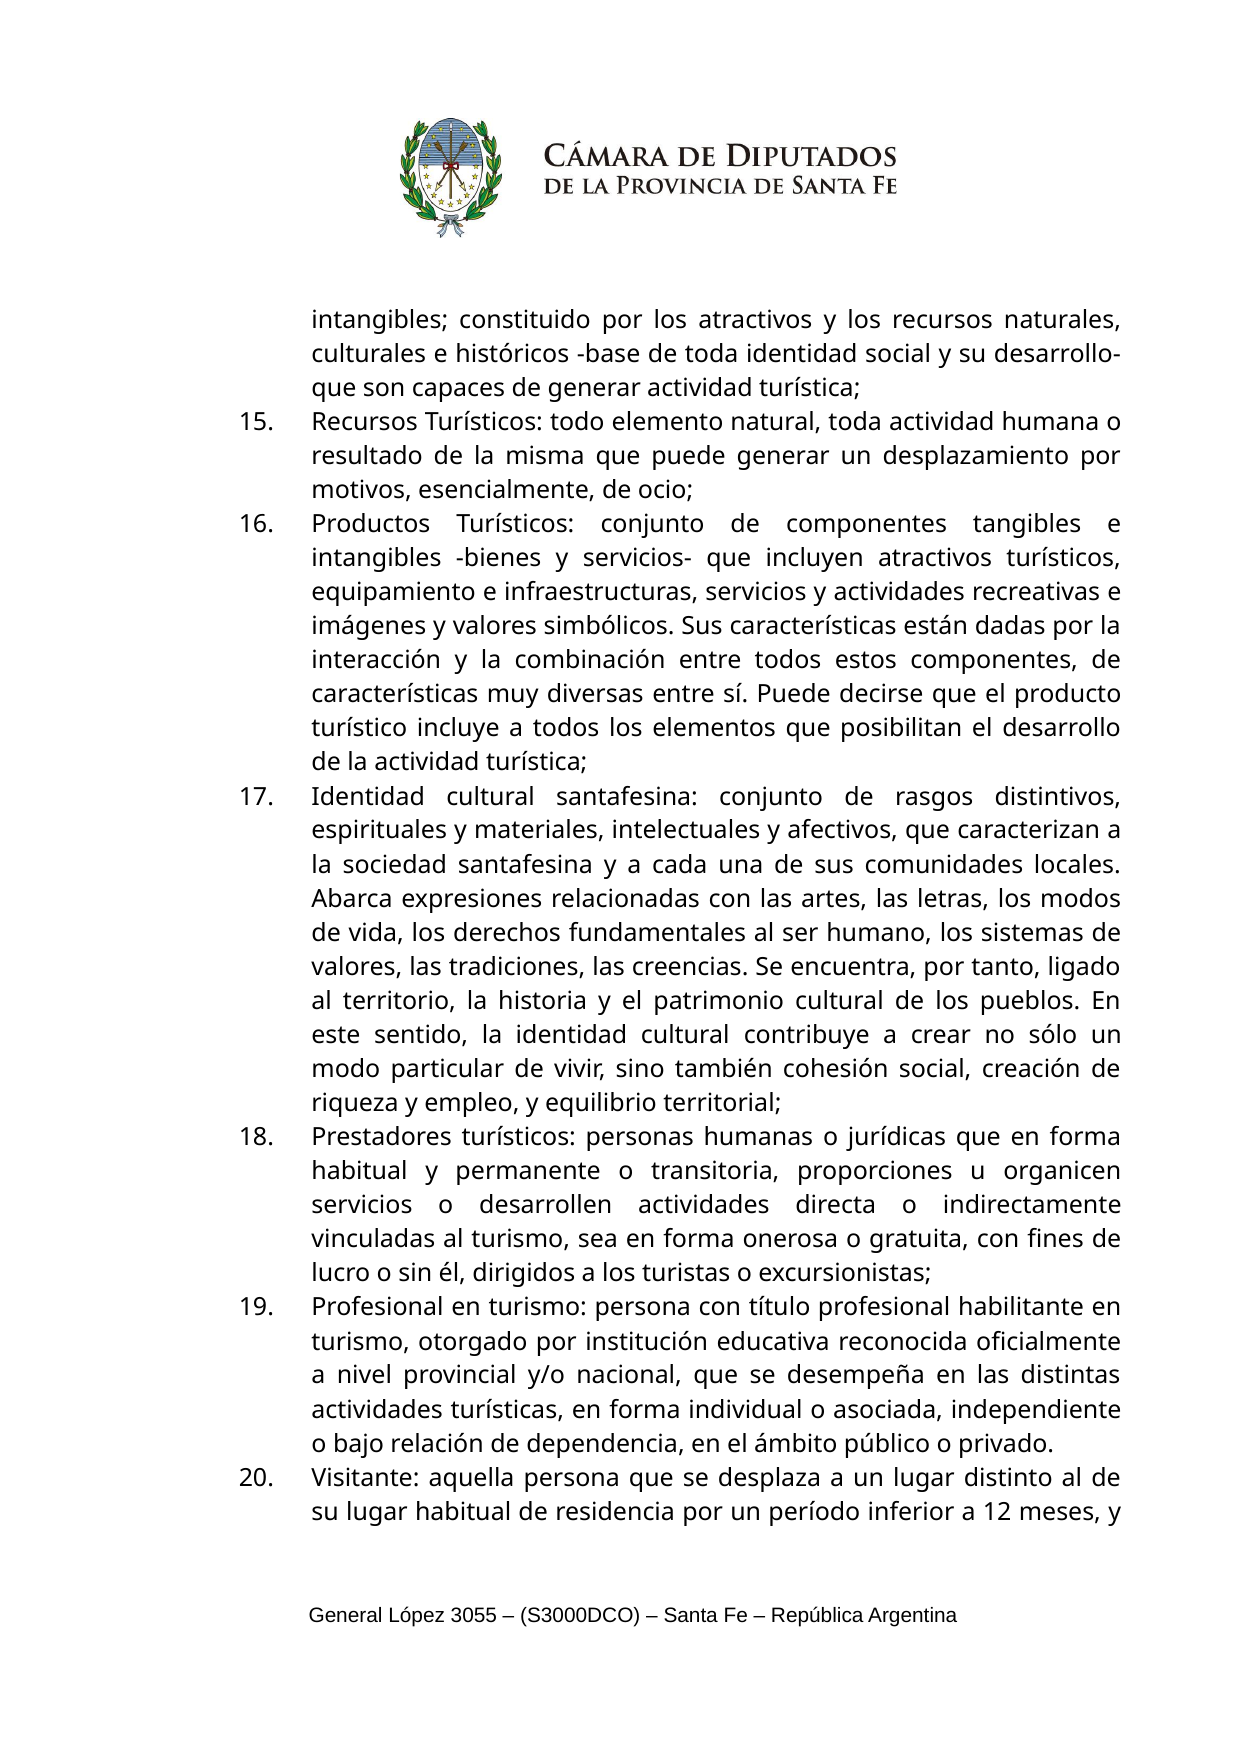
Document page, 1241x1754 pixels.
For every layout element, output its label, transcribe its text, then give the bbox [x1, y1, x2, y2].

list Identidad cultural santafesina: conjunto de rasgos distintivos, espirituales y materiales, intelectuales y afectivos, que caracterizan a la sociedad santafesina y a cada una de sus comunidades locales. Abarca expresiones relacionadas con las artes, las letras, los modos de vida, los derechos fundamentales al ser humano, los sistemas de valores, las tradiciones, las creencias. Se encuentra, por tanto, ligado al territorio, la historia y el patrimonio cultural de los pueblos. En este sentido, la identidad cultural contribuye a crear no sólo un modo particular de vivir, sino también cohesión social, creación de riqueza y empleo, y equilibrio territorial; [274, 778, 1122, 1119]
list Visitante: aquella persona que se desplaza a un lugar distinto al de su lugar habitual de residencia por un período inferior a 12 meses, y [274, 1459, 1122, 1527]
picture [399, 118, 897, 242]
list Profesional en turismo: persona con título profesional habilitante en turismo, otorgado por institución educativa reconocida oficialmente a nivel provincial y/o nacional, que se desempeña en las distintas actividades turísticas, en forma individual o asociada, independiente o bajo relación de dependencia, en el ámbito público o privado. [274, 1289, 1122, 1459]
list Recursos Turísticos: todo elemento natural, toda actividad humana o resultado de la misma que puede generar un desplazamiento por motivos, esencialmente, de ocio; [274, 403, 1122, 506]
list Prestadores turísticos: personas humanas o jurídicas que en forma habitual y permanente o transitoria, proporciones u organicen servicios o desarrollen actividades directa o indirectamente vinculadas al turismo, sea en forma onerosa o gratuita, con fines de lucro o sin él, dirigidos a los turistas o excursionistas; [274, 1119, 1122, 1289]
list Productos Turísticos: conjunto de componentes tangibles e intangibles -bienes y servicios- que incluyen atractivos turísticos, equipamiento e infraestructuras, servicios y actividades recreativas e imágenes y valores simbólicos. Sus características están dadas por la interacción y la combinación entre todos estos componentes, de características muy diversas entre sí. Puede decirse que el producto turístico incluye a todos los elementos que posibilitan el desarrollo de la actividad turística; [274, 506, 1122, 778]
list intangibles; constituido por los atractivos y los recursos naturales, culturales e históricos -base de toda identidad social y su desarrollo- que son capaces de generar actividad turística; [274, 301, 1122, 403]
